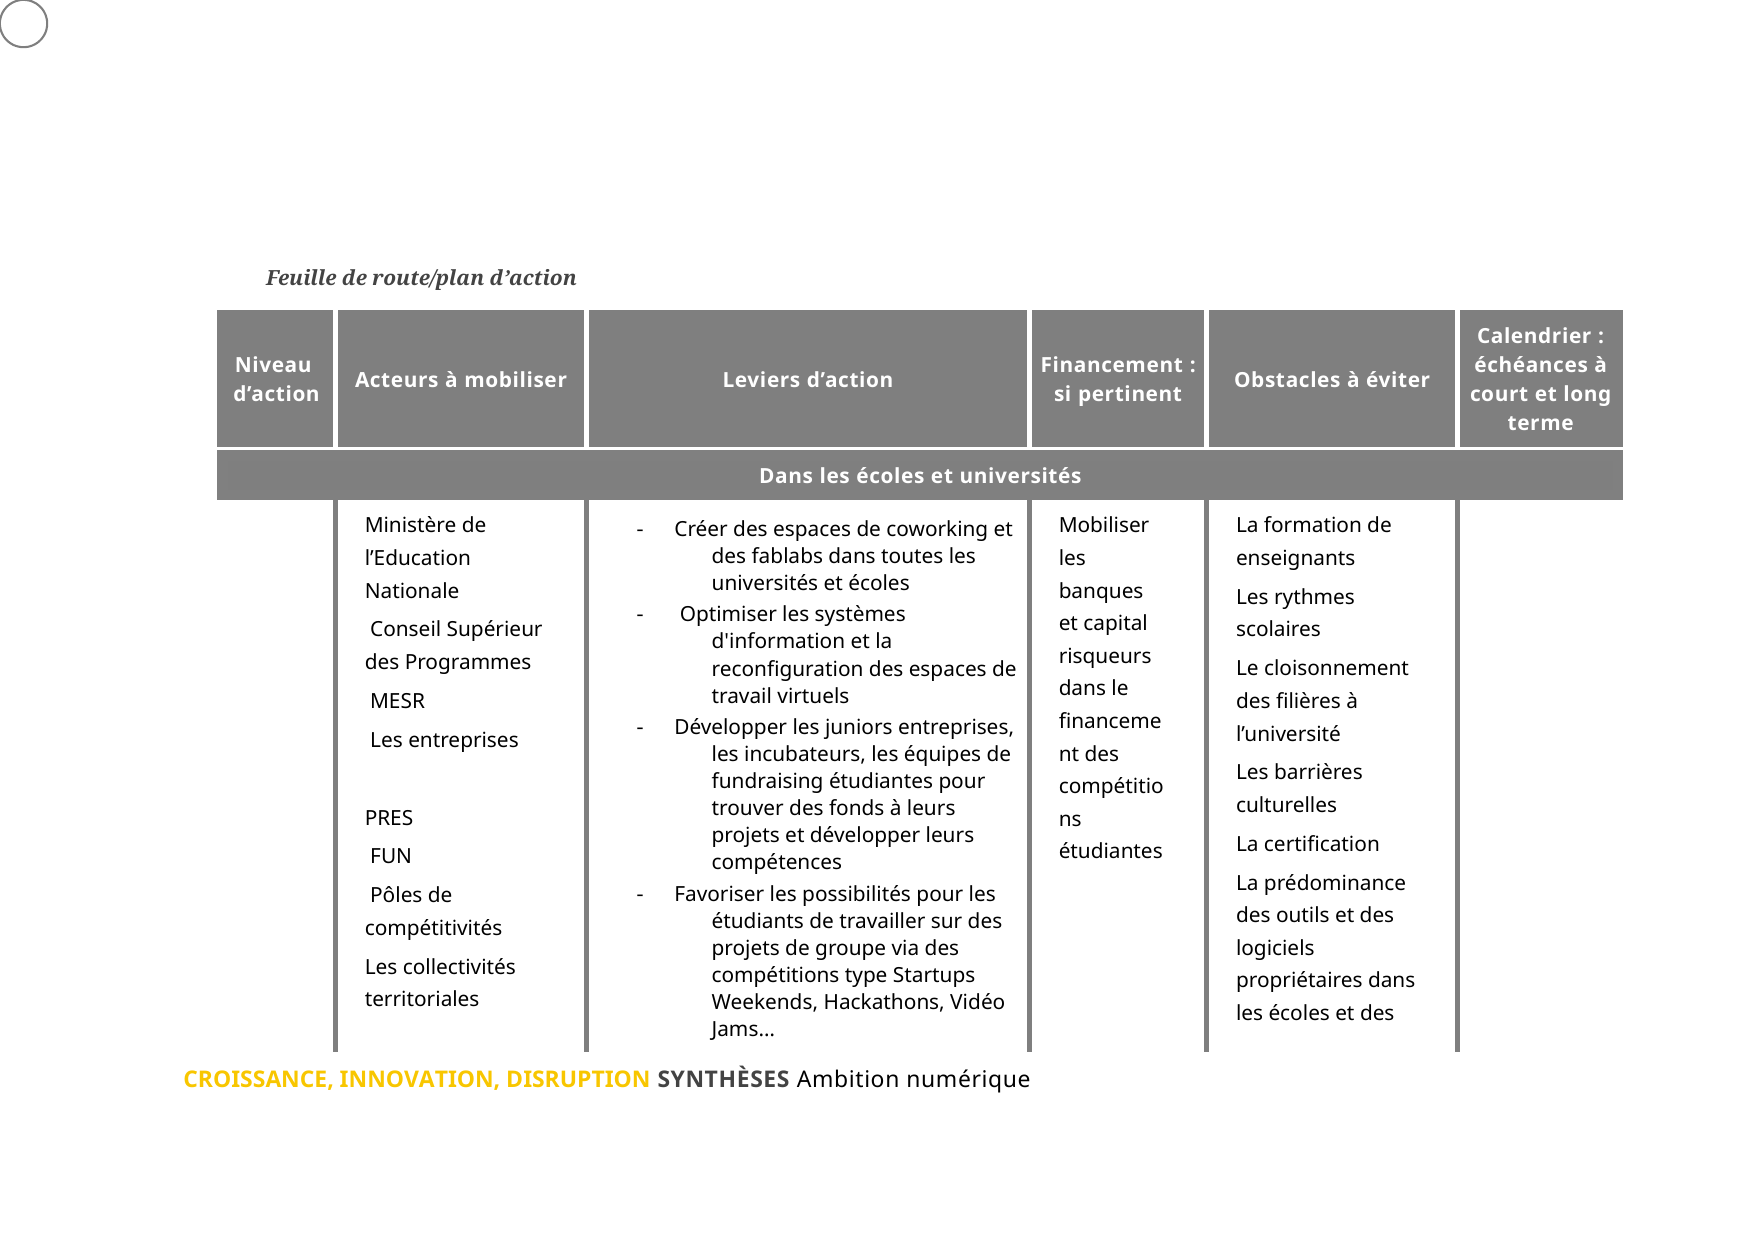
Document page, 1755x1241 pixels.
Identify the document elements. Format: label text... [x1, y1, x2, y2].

table_cell Dans les écoles et universités [217, 450, 1623, 500]
table_cell Ministère de l’Education Nationale Conseil Supérieur des Programmes MESR Les entreprises PRES FUN Pôles de compétitivités Les collectivités territoriales [338, 500, 584, 1052]
table_header Calendrier : échéances à court et long terme [1460, 310, 1623, 447]
table_header Financement : si pertinent [1032, 310, 1204, 447]
text Feuille de route/plan d’action [266, 258, 1492, 292]
table_header Niveau d’action [217, 310, 333, 447]
table_cell La formation de enseignants Les rythmes scolaires Le cloisonnement des filières à l’université Les barrières culturelles La certification La prédominance des outils et des logiciels propriétaires dans les écoles et des [1209, 500, 1455, 1052]
table_cell [217, 500, 333, 1052]
table_header Obstacles à éviter [1209, 310, 1455, 447]
table_cell [1460, 500, 1623, 1052]
table_cell Créer des espaces de coworking et des fablabs dans toutes les universités et écoles Optimiser les systèmes d'information et la reconfiguration des espaces de travail virtuels Développer les juniors entreprises, les incubateurs, les équipes de fundraising étudiantes pour trouver des fonds à leurs projets et développer leurs compétences Favoriser les possibilités pour les étudiants de travailler sur des projets de groupe via des compétitions type Startups Weekends, Hackathons, Vidéo Jams… [589, 500, 1027, 1052]
table_header Acteurs à mobiliser [338, 310, 584, 447]
table_header Leviers d’action [589, 310, 1027, 447]
table_cell Mobiliser les banques et capital risqueurs dans le financement des compétitions étudiantes [1032, 500, 1204, 1052]
